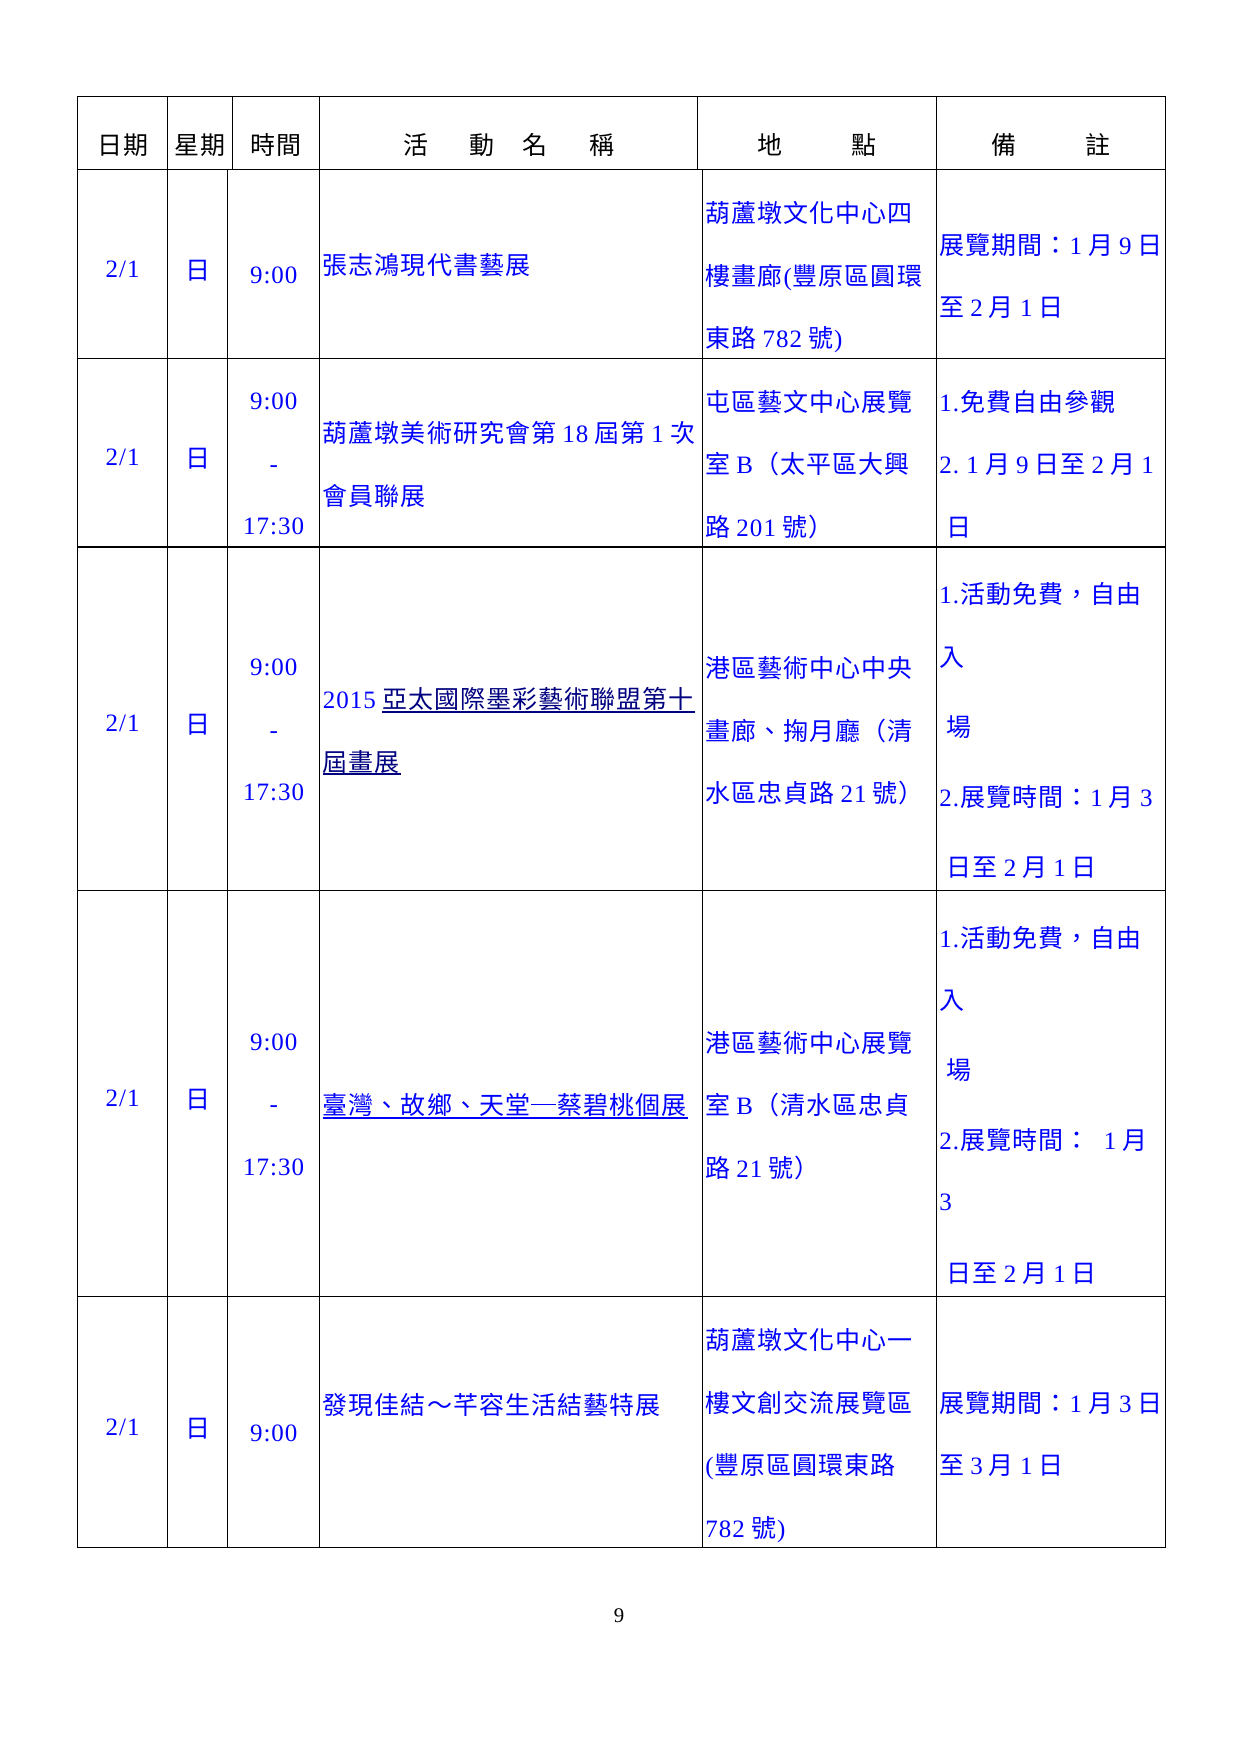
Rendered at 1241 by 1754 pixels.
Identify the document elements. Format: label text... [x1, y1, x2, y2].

table_cell 屯區藝文中心展覽室B（太平區大興路201號） [703, 359, 936, 546]
table_cell 葫蘆墩文化中心一樓文創交流展覽區(豐原區圓環東路782號) [703, 1297, 936, 1547]
table_header 備 註 [937, 97, 1165, 169]
table_cell 9:00 - 17:30 [228, 359, 319, 546]
table_cell 臺灣、故鄉、天堂─蔡碧桃個展 [320, 891, 702, 1296]
table_cell 發現佳結〜芊容生活結藝特展 [320, 1297, 702, 1547]
table_cell 9:00 [228, 170, 319, 358]
table_cell 日 [168, 891, 227, 1296]
table_cell 葫蘆墩美術研究會第18屆第1次會員聯展 [320, 359, 702, 546]
table_cell 展覽期間：1月9日至2月1日 [937, 170, 1165, 358]
table_cell 日 [168, 1297, 227, 1547]
table_cell 張志鴻現代書藝展 [320, 170, 702, 358]
table_cell 1.活動免費，自由入 場 2.展覽時間：1月3 日至2月1日 [937, 548, 1165, 890]
table_cell 9:00 - 17:30 [228, 548, 319, 890]
table_cell 2015亞太國際墨彩藝術聯盟第十屆畫展 [320, 548, 702, 890]
table_cell 展覽期間：1月3日至3月1日 [937, 1297, 1165, 1547]
table_cell 2/1 [78, 1297, 167, 1547]
table_cell 9:00 - 17:30 [228, 891, 319, 1296]
table_header 活 動 名 稱 [320, 97, 697, 169]
table_header 星期 [168, 97, 232, 169]
table_cell 9:00 [228, 1297, 319, 1547]
table_header 日期 [78, 97, 167, 169]
table_cell 2/1 [78, 548, 167, 890]
table_cell 1.活動免費，自由入 場 2.展覽時間： 1月3 日至2月1日 [937, 891, 1165, 1296]
table_header 地 點 [698, 97, 936, 169]
table_cell 港區藝術中心中央畫廊、掬月廳（清水區忠貞路21號） [703, 548, 936, 890]
table_cell 日 [168, 170, 227, 358]
table_header 時間 [233, 97, 319, 169]
table_cell 2/1 [78, 891, 167, 1296]
table_cell 日 [168, 548, 227, 890]
table_cell 日 [168, 359, 227, 546]
table_cell 1.免費自由參觀 2. 1月9日至2月1 日 [937, 359, 1165, 546]
table_cell 2/1 [78, 170, 167, 358]
table_cell 葫蘆墩文化中心四樓畫廊(豐原區圓環東路782號) [703, 170, 936, 358]
table_cell 2/1 [78, 359, 167, 546]
table_cell 港區藝術中心展覽室B（清水區忠貞路21號） [703, 891, 936, 1296]
